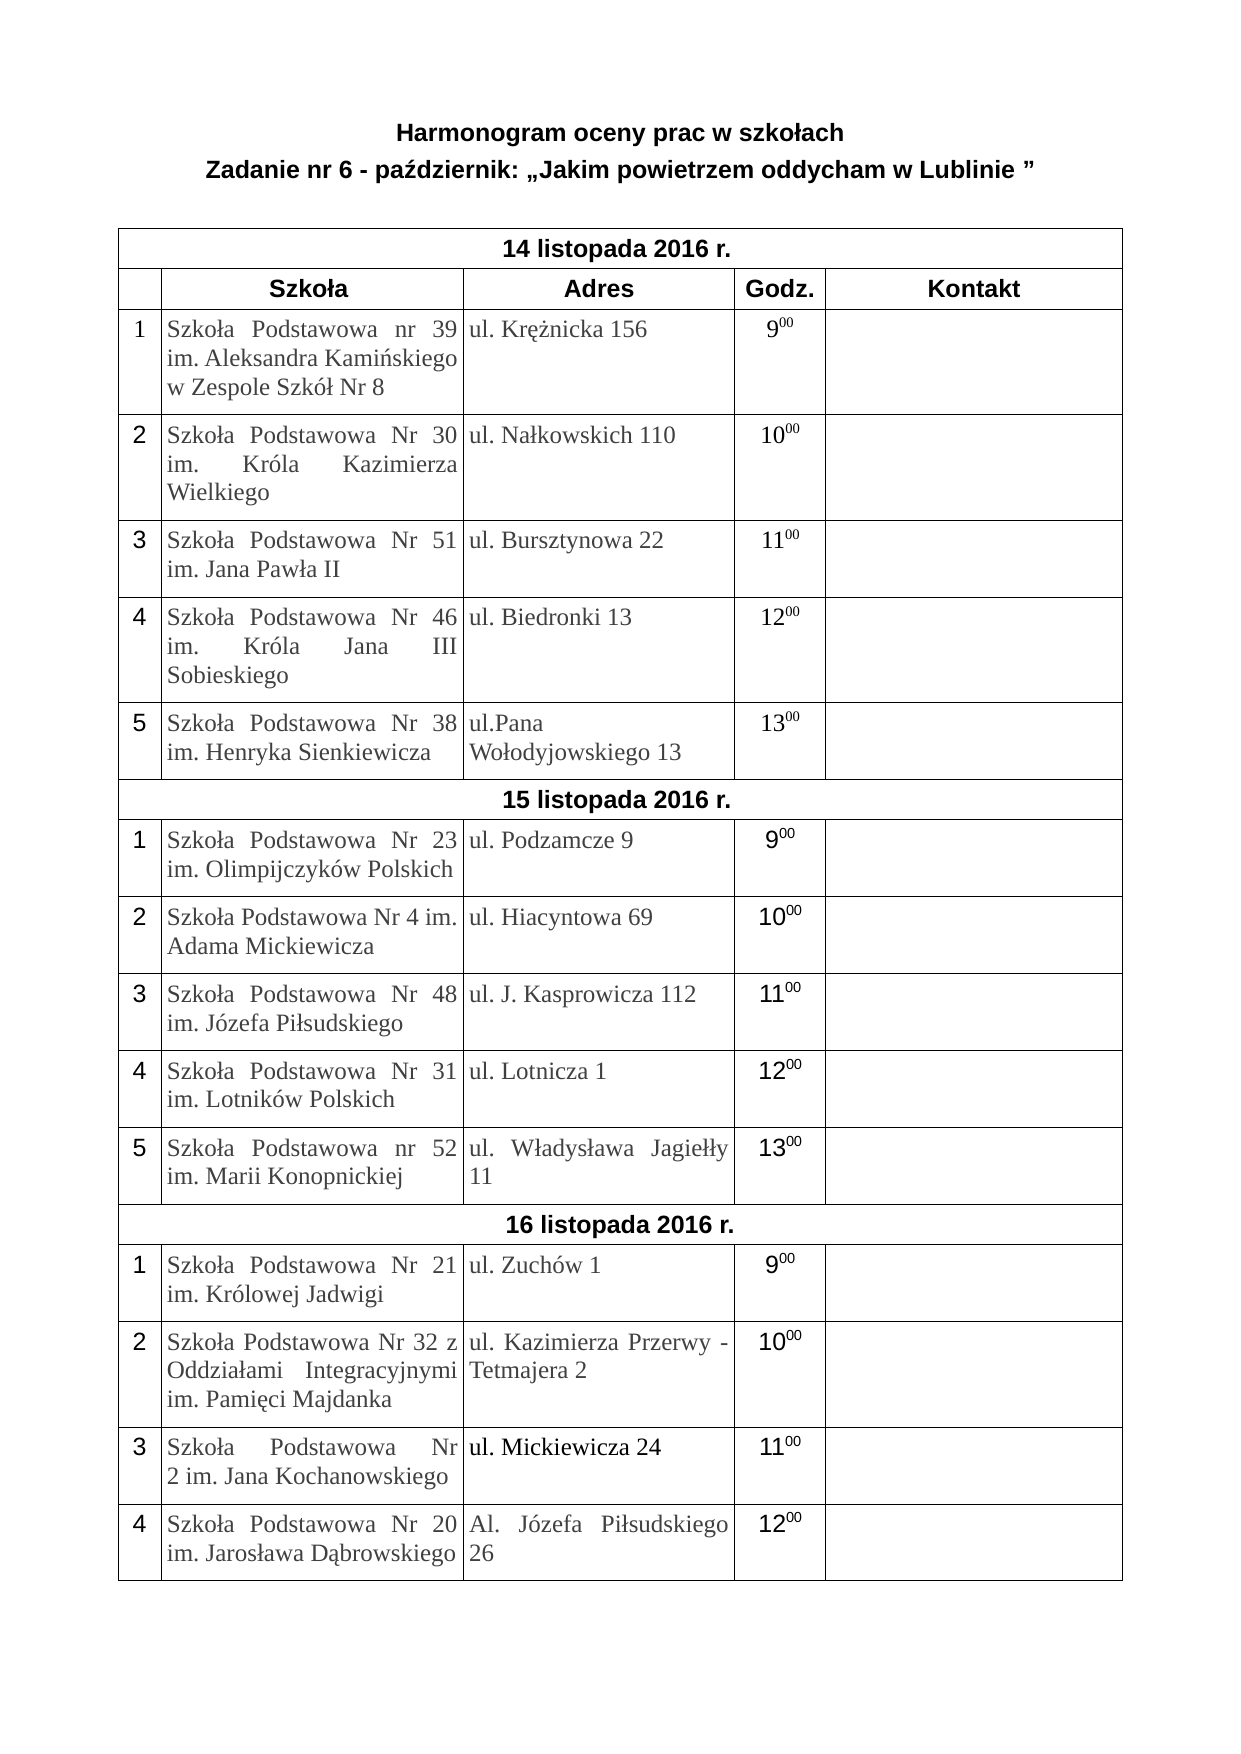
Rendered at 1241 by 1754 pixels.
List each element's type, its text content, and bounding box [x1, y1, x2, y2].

table_cell 15 listopada 2016 r. [119, 780, 1122, 819]
table_cell Szkoła Podstawowa Nr 31 im. Lotników Polskich [162, 1051, 463, 1127]
table_cell 1100 [735, 521, 825, 597]
table_cell [826, 974, 1122, 1050]
table_cell ul. Biedronki 13 [464, 598, 734, 702]
table_cell 1300 [735, 703, 825, 779]
table_cell 1100 [735, 974, 825, 1050]
table_cell 2 [119, 897, 161, 973]
table_cell [826, 1245, 1122, 1321]
table_cell 900 [735, 1245, 825, 1321]
table_cell Szkoła Podstawowa nr 39 im. Aleksandra Kamińskiego w Zespole Szkół Nr 8 [162, 310, 463, 414]
table_cell ul. Krężnicka 156 [464, 310, 734, 414]
table_cell 900 [735, 820, 825, 896]
table_cell [826, 703, 1122, 779]
table_cell ul. Hiacyntowa 69 [464, 897, 734, 973]
table_cell 1200 [735, 1051, 825, 1127]
table_cell [826, 521, 1122, 597]
table_cell 2 [119, 415, 161, 520]
table_cell [826, 1428, 1122, 1503]
table_cell 4 [119, 1051, 161, 1127]
table_cell Szkoła Podstawowa Nr 30 im. Króla Kazimierza Wielkiego [162, 415, 463, 520]
table_cell [826, 897, 1122, 973]
table_cell 3 [119, 521, 161, 597]
table_cell Szkoła [162, 269, 463, 308]
table_cell Szkoła Podstawowa Nr 46 im. Króla Jana III Sobieskiego [162, 598, 463, 702]
table_cell [826, 310, 1122, 414]
table_cell 3 [119, 974, 161, 1050]
table_cell ul. Nałkowskich 110 [464, 415, 734, 520]
table_cell Szkoła Podstawowa Nr 51 im. Jana Pawła II [162, 521, 463, 597]
table_cell ul. Lotnicza 1 [464, 1051, 734, 1127]
table_cell 1200 [735, 598, 825, 702]
table_cell Szkoła Podstawowa Nr 21 im. Królowej Jadwigi [162, 1245, 463, 1321]
table_cell 1 [119, 820, 161, 896]
table_cell ul. Bursztynowa 22 [464, 521, 734, 597]
table_cell 2 [119, 1322, 161, 1427]
table_cell [826, 598, 1122, 702]
table_cell [826, 1051, 1122, 1127]
table_cell 5 [119, 1128, 161, 1204]
table_cell ul.Pana Wołodyjowskiego 13 [464, 703, 734, 779]
table_cell Szkoła Podstawowa Nr 32 z Oddziałami Integracyjnymi im. Pamięci Majdanka [162, 1322, 463, 1427]
table_cell 4 [119, 598, 161, 702]
table_cell [826, 415, 1122, 520]
text Harmonogram oceny prac w szkołach [118, 118, 1122, 147]
table_cell Szkoła Podstawowa Nr 4 im. Adama Mickiewicza [162, 897, 463, 973]
table_cell [826, 1128, 1122, 1204]
table_cell [826, 820, 1122, 896]
table_cell 1000 [735, 1322, 825, 1427]
table_cell ul. Mickiewicza 24 [464, 1428, 734, 1503]
table_cell [826, 1322, 1122, 1427]
table_cell 900 [735, 310, 825, 414]
table_cell Szkoła Podstawowa Nr 2 im. Jana Kochanowskiego [162, 1428, 463, 1503]
table_cell 1000 [735, 897, 825, 973]
table_cell ul. Kazimierza Przerwy -Tetmajera 2 [464, 1322, 734, 1427]
table_cell Adres [464, 269, 734, 308]
table_cell 5 [119, 703, 161, 779]
table_cell Kontakt [826, 269, 1122, 308]
table_cell 1300 [735, 1128, 825, 1204]
table_cell ul. Zuchów 1 [464, 1245, 734, 1321]
table_cell 3 [119, 1428, 161, 1503]
table_cell 1200 [735, 1505, 825, 1580]
table_cell ul. Podzamcze 9 [464, 820, 734, 896]
table_cell Szkoła Podstawowa nr 52 im. Marii Konopnickiej [162, 1128, 463, 1204]
table_cell 1100 [735, 1428, 825, 1503]
table_cell 4 [119, 1505, 161, 1580]
table_cell 1 [119, 1245, 161, 1321]
text Zadanie nr 6 - październik: „Jakim powietrzem oddycham w Lublinie ” [118, 155, 1122, 183]
table_cell 1000 [735, 415, 825, 520]
table_cell Szkoła Podstawowa Nr 20 im. Jarosława Dąbrowskiego [162, 1505, 463, 1580]
table_cell ul. Władysława Jagiełły 11 [464, 1128, 734, 1204]
table_cell Al. Józefa Piłsudskiego 26 [464, 1505, 734, 1580]
table_cell [826, 1505, 1122, 1580]
table_cell Godz. [735, 269, 825, 308]
table_cell ul. J. Kasprowicza 112 [464, 974, 734, 1050]
table_cell [119, 269, 161, 308]
table_cell Szkoła Podstawowa Nr 38 im. Henryka Sienkiewicza [162, 703, 463, 779]
table_cell Szkoła Podstawowa Nr 23 im. Olimpijczyków Polskich [162, 820, 463, 896]
table_cell 1 [119, 310, 161, 414]
table_cell Szkoła Podstawowa Nr 48 im. Józefa Piłsudskiego [162, 974, 463, 1050]
table_header 14 listopada 2016 r. [119, 229, 1122, 268]
table_cell 16 listopada 2016 r. [119, 1205, 1122, 1244]
